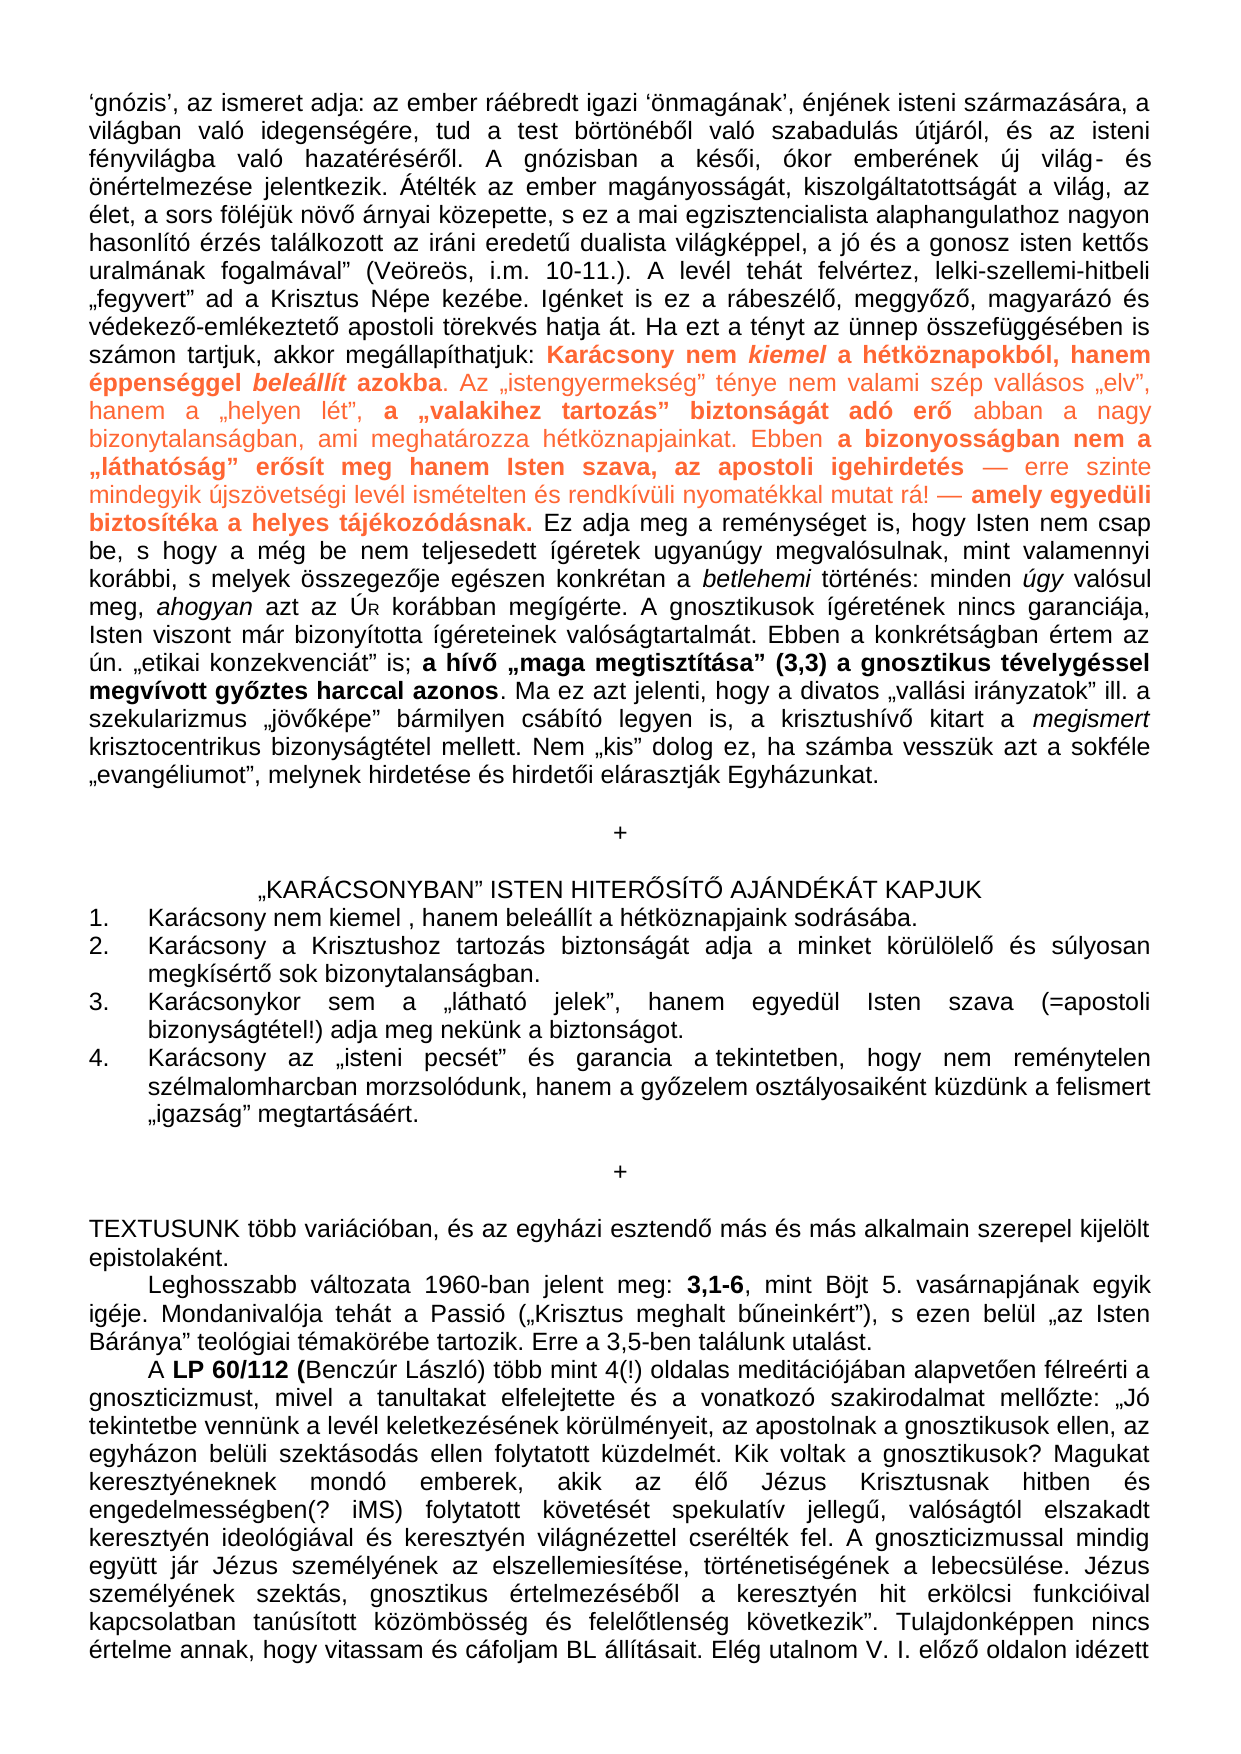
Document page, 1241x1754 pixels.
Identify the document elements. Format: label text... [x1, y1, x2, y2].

text „KARÁCSONYBAN” ISTEN HITERŐSÍTŐ AJÁNDÉKÁT KAPJUK [88, 876, 1152, 904]
text + [88, 818, 1152, 847]
text 2. Karácsony a Krisztushoz tartozás biztonságát adja a minket körülölelő és súlyosan megkísértő sok bizonytalanságban. [88, 932, 1152, 988]
text 3. Karácsonykor sem a „látható jelek”, hanem egyedül Isten szava (=apostoli bizonyságtétel!) adja meg nekünk a biztonságot. [88, 988, 1152, 1044]
text A LP 60/112 (Benczúr László) több mint 4(!) oldalas meditációjában alapvetően félreérti a gnoszticizmust, mivel a tanultakat elfelejtette és a vonatkozó szakirodalmat mellőzte: „Jó tekintetbe vennünk a levél keletkezésének körülményeit, az apostolnak a gnosztikusok ellen, az egyházon belüli szektásodás ellen folytatott küzdelmét. Kik voltak a gnosztikusok? Magukat keresztyéneknek mondó emberek, akik az élő Jézus Krisztusnak hitben és engedelmességben(? iMS) folytatott követését spekulatív jellegű, valóságtól elszakadt keresztyén ideológiával és keresztyén világnézettel cserélték fel. A gnoszticizmussal mindig együtt jár Jézus személyének az elszellemiesítése, történetiségének a lebecsülése. Jézus személyének szektás, gnosztikus értelmezéséből a keresztyén hit erkölcsi funkcióival kapcsolatban tanúsított közömbösség és felelőtlenség következik”. Tulajdonképpen nincs értelme annak, hogy vitassam és cáfoljam BL állításait. Elég utalnom V. I. előző oldalon idézett [88, 1355, 1152, 1663]
text TEXTUSUNK több variációban, és az egyházi esztendő más és más alkalmain szerepel kijelölt epistolaként. [88, 1215, 1152, 1271]
text Leghosszabb változata 1960-ban jelent meg: 3,1-6, mint Böjt 5. vasárnapjának egyik igéje. Mondanivalója tehát a Passió („Krisztus meghalt bűneinkért”), s ezen belül „az Isten Báránya” teológiai témakörébe tartozik. Erre a 3,5-ben találunk utalást. [88, 1271, 1152, 1355]
text 4. Karácsony az „isteni pecsét” és garancia a tekintetben, hogy nem reménytelen szélmalomharcban morzsolódunk, hanem a győzelem osztályosaiként küzdünk a felismert „igazság” megtartásáért. [88, 1044, 1152, 1128]
text + [88, 1158, 1152, 1186]
text ‘gnózis’, az ismeret adja: az ember ráébredt igazi ‘önmagának’, énjének isteni származására, a világban való idegenségére, tud a test börtönéből való szabadulás útjáról, és az isteni fényvilágba való hazatéréséről. A gnózisban a késői, ókor emberének új világ‑ és önértelmezése jelentkezik. Átélték az ember magányosságát, kiszolgáltatottságát a világ, az élet, a sors föléjük növő árnyai közepette, s ez a mai egzisztencialista alaphangulathoz nagyon hasonlító érzés találkozott az iráni eredetű dualista világképpel, a jó és a gonosz isten kettős uralmának fogalmával” (Veöreös, i.m. 10-11.). A levél tehát felvértez, lelki-szellemi-hitbeli „fegyvert” ad a Krisztus Népe kezébe. Igénket is ez a rábeszélő, meggyőző, magyarázó és védekező-emlékeztető apostoli törekvés hatja át. Ha ezt a tényt az ünnep összefüggésében is számon tartjuk, akkor megállapíthatjuk: Karácsony nem kiemel a hétköznapokból, hanem éppenséggel beleállít azokba. Az „istengyermekség” ténye nem valami szép vallásos „elv”, hanem a „helyen lét”, a „valakihez tartozás” biztonságát adó erő abban a nagy bizonytalanságban, ami meghatározza hétköznapjainkat. Ebben a bizonyosságban nem a „láthatóság” erősít meg hanem Isten szava, az apostoli igehirdetés ― erre szinte mindegyik újszövetségi levél ismételten és rendkívüli nyomatékkal mutat rá! ― amely egyedüli biztosítéka a helyes tájékozódásnak. Ez adja meg a reménységet is, hogy Isten nem csap be, s hogy a még be nem teljesedett ígéretek ugyanúgy megvalósulnak, mint valamennyi korábbi, s melyek összegezője egészen konkrétan a betlehemi történés: minden úgy valósul meg, ahogyan azt az Úr korábban megígérte. A gnosztikusok ígéretének nincs garanciája, Isten viszont már bizonyította ígéreteinek valóságtartalmát. Ebben a konkrétságban értem az ún. „etikai konzekvenciát” is; a hívő „maga megtisztítása” (3,3) a gnosztikus tévelygéssel megvívott győztes harccal azonos. Ma ez azt jelenti, hogy a divatos „vallási irányzatok” ill. a szekularizmus „jövőképe” bármilyen csábító legyen is, a krisztushívő kitart a megismert krisztocentrikus bizonyságtétel mellett. Nem „kis” dolog ez, ha számba vesszük azt a sokféle „evangéliumot”, melynek hirdetése és hirdetői elárasztják Egyházunkat. [88, 88, 1152, 789]
text 1. Karácsony nem kiemel , hanem beleállít a hétköznapjaink sodrásába. [88, 904, 1152, 932]
